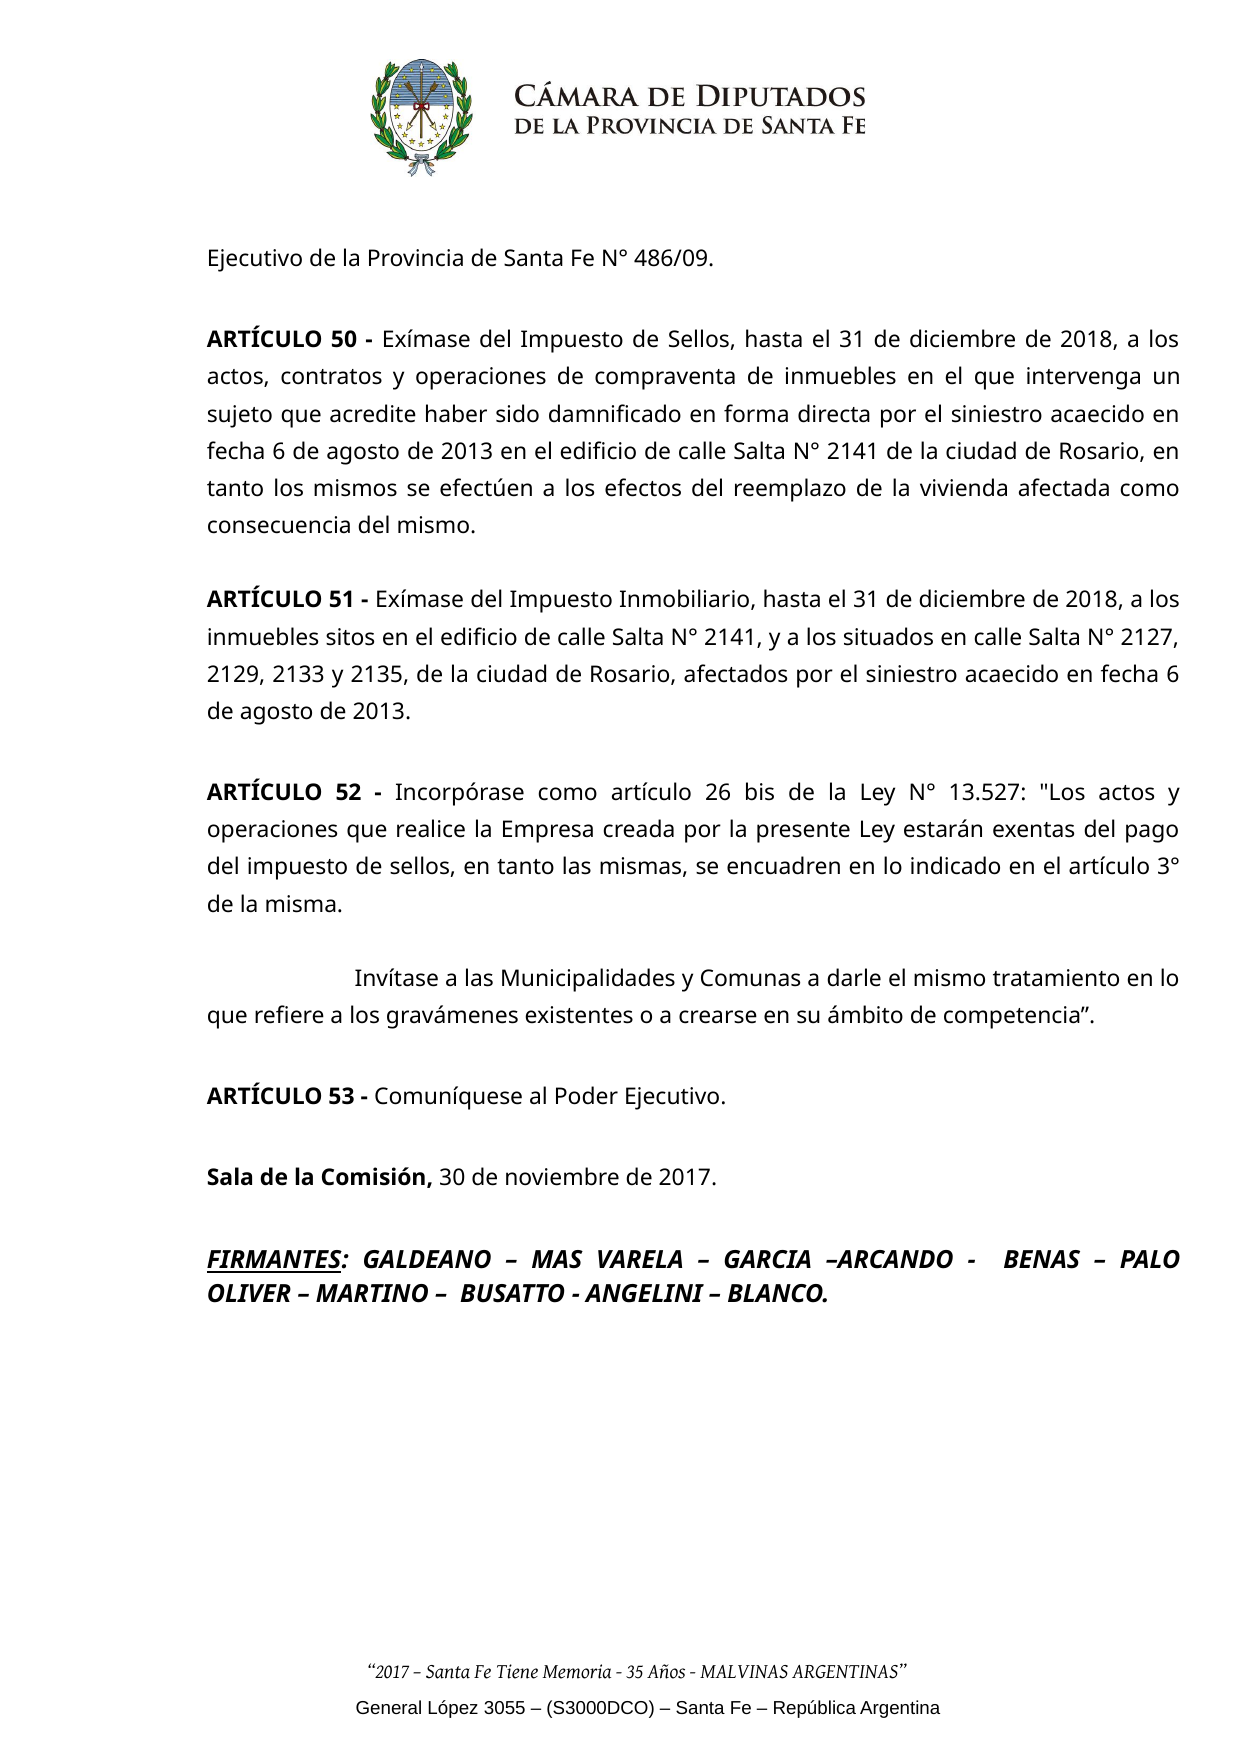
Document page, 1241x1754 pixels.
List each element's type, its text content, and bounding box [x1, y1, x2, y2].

text FIRMANTES: GALDEANO – MAS VARELA – GARCIA –ARCANDO - BENAS – PALO OLIVER – MARTINO – BUSATTO - ANGELINI – BLANCO. [207, 1242, 1181, 1310]
text Sala de la Comisión, 30 de noviembre de 2017. [207, 1161, 1181, 1192]
text ARTÍCULO 50 - Exímase del Impuesto de Sellos, hasta el 31 de diciembre de 2018, a los actos, contratos y operaciones de compraventa de inmuebles en el que intervenga un sujeto que acredite haber sido damnificado en forma directa por el siniestro acaecido en fecha 6 de agosto de 2013 en el edificio de calle Salta N° 2141 de la ciudad de Rosario, en tanto los mismos se efectúen a los efectos del reemplazo de la vivienda afectada como consecuencia del mismo. [207, 323, 1181, 540]
text ARTÍCULO 51 - Exímase del Impuesto Inmobiliario, hasta el 31 de diciembre de 2018, a los inmuebles sitos en el edificio de calle Salta N° 2141, y a los situados en calle Salta N° 2127, 2129, 2133 y 2135, de la ciudad de Rosario, afectados por el siniestro acaecido en fecha 6 de agosto de 2013. [207, 583, 1181, 726]
text Invítase a las Municipalidades y Comunas a darle el mismo tratamiento en lo que refiere a los gravámenes existentes o a crearse en su ámbito de competencia”. [207, 962, 1181, 1030]
text ARTÍCULO 52 - Incorpórase como artículo 26 bis de la Ley N° 13.527: "Los actos y operaciones que realice la Empresa creada por la presente Ley estarán exentas del pago del impuesto de sellos, en tanto las mismas, se encuadren en lo indicado en el artículo 3° de la misma. [207, 776, 1181, 919]
text ARTÍCULO 53 - Comuníquese al Poder Ejecutivo. [207, 1080, 1181, 1111]
picture [370, 59, 866, 181]
text Ejecutivo de la Provincia de Santa Fe N° 486/09. [207, 242, 1181, 273]
